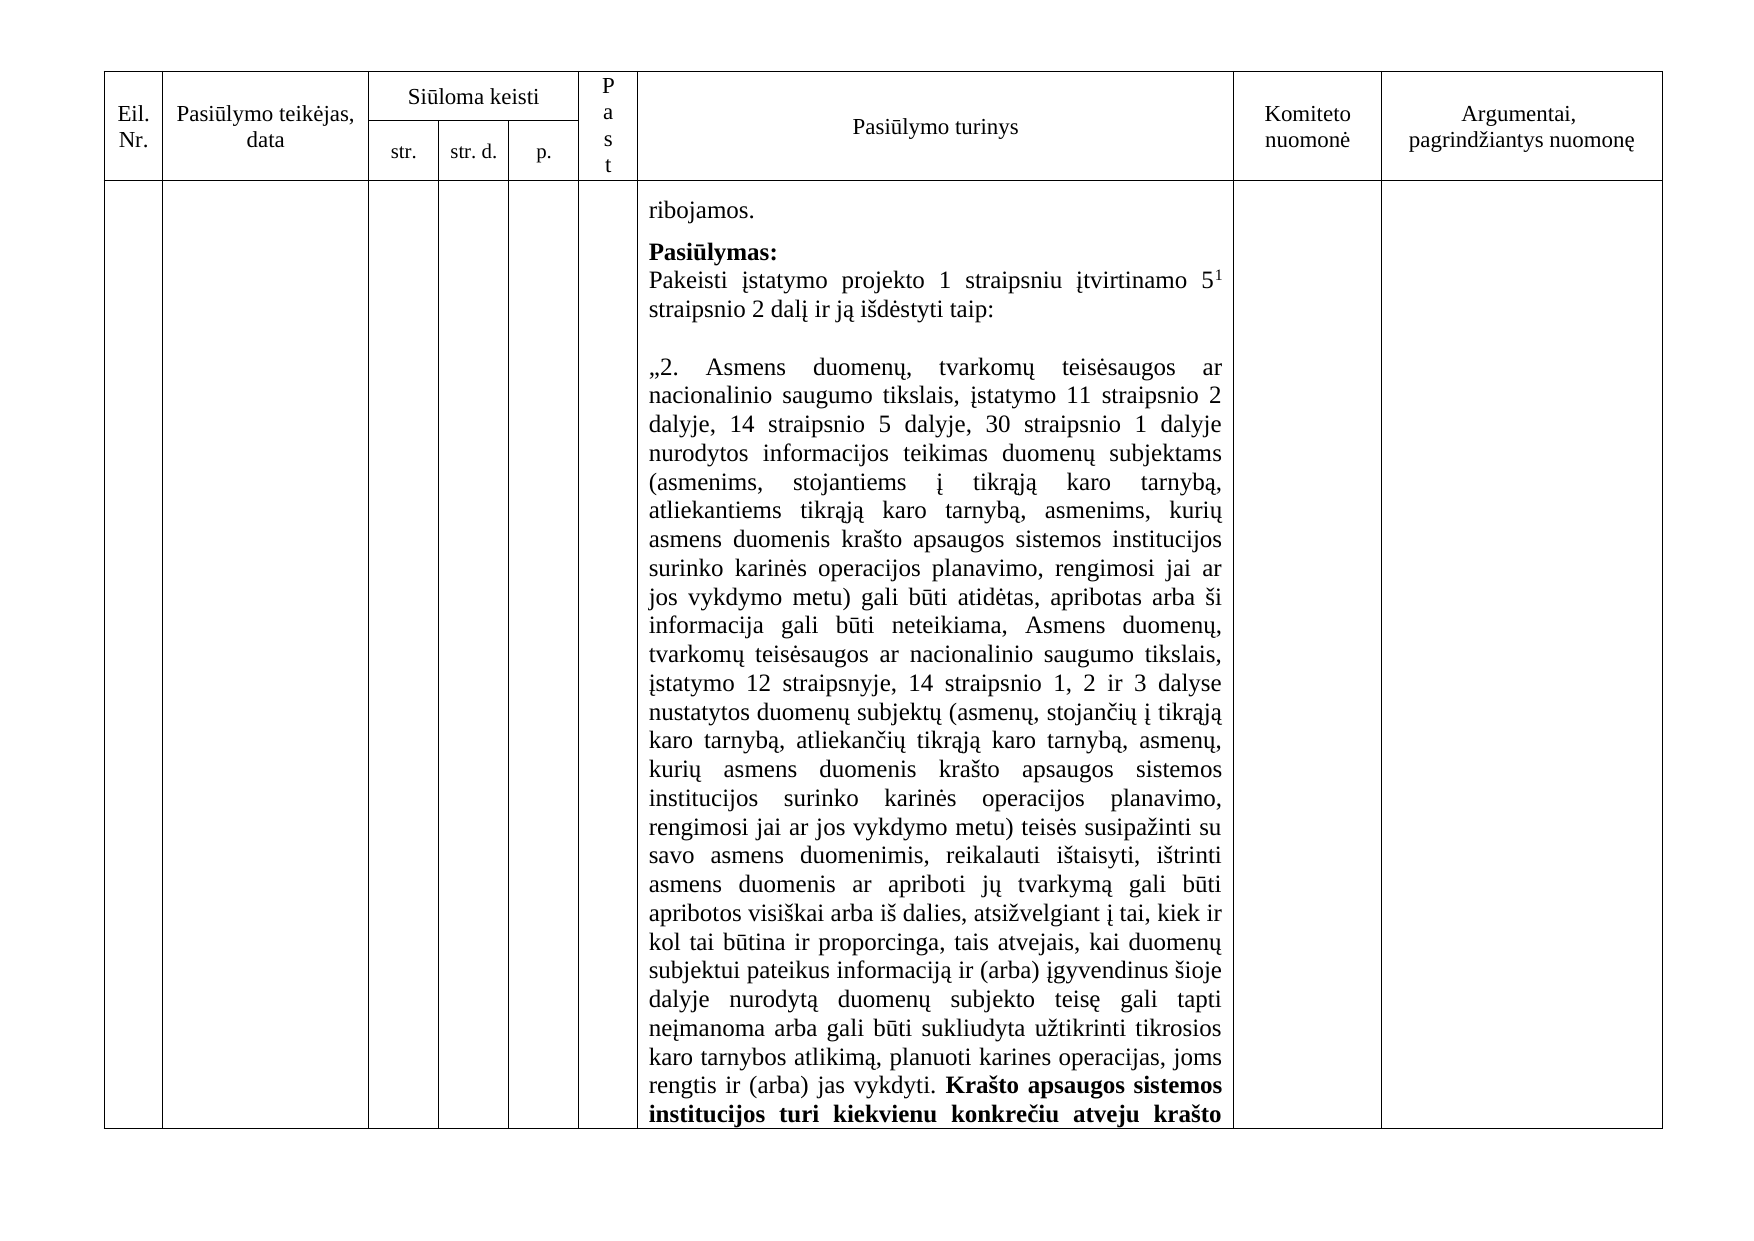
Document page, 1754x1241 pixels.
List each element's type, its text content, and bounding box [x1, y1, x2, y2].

table_header Pasiūlymo turinys [638, 72, 1233, 180]
table_cell [579, 181, 637, 1128]
table_header Pasiūlymo teikėjas, data [163, 72, 368, 180]
table_cell [105, 181, 162, 1128]
table_header Komiteto nuomonė [1234, 72, 1381, 180]
table_cell str. d. [439, 121, 508, 180]
table_header Argumentai, pagrindžiantys nuomonę [1382, 72, 1662, 180]
table_header Siūloma keisti [369, 72, 578, 120]
table_cell [1234, 181, 1381, 1128]
table_header Pastabos [579, 72, 637, 180]
table_cell p. [509, 121, 578, 180]
table_cell [369, 181, 438, 1128]
table_cell str. [369, 121, 438, 180]
table_cell [509, 181, 578, 1128]
table_header Eil. Nr. [105, 72, 162, 180]
table_cell [163, 181, 368, 1128]
table_cell ribojamos. Pasiūlymas: Pakeisti įstatymo projekto 1 straipsniu įtvirtinamo 51 straipsnio 2 dalį ir ją išdėstyti taip: „2. Asmens duomenų, tvarkomų teisėsaugos ar nacionalinio saugumo tikslais, įstatymo 11 straipsnio 2 dalyje, 14 straipsnio 5 dalyje, 30 straipsnio 1 dalyje nurodytos informacijos teikimas duomenų subjektams (asmenims, stojantiems į tikrąją karo tarnybą, atliekantiems tikrąją karo tarnybą, asmenims, kurių asmens duomenis krašto apsaugos sistemos institucijos surinko karinės operacijos planavimo, rengimosi jai ar jos vykdymo metu) gali būti atidėtas, apribotas arba ši informacija gali būti neteikiama, Asmens duomenų, tvarkomų teisėsaugos ar nacionalinio saugumo tikslais, įstatymo 12 straipsnyje, 14 straipsnio 1, 2 ir 3 dalyse nustatytos duomenų subjektų (asmenų, stojančių į tikrąją karo tarnybą, atliekančių tikrąją karo tarnybą, asmenų, kurių asmens duomenis krašto apsaugos sistemos institucijos surinko karinės operacijos planavimo, rengimosi jai ar jos vykdymo metu) teisės susipažinti su savo asmens duomenimis, reikalauti ištaisyti, ištrinti asmens duomenis ar apriboti jų tvarkymą gali būti apribotos visiškai arba iš dalies, atsižvelgiant į tai, kiek ir kol tai būtina ir proporcinga, tais atvejais, kai duomenų subjektui pateikus informaciją ir (arba) įgyvendinus šioje dalyje nurodytą duomenų subjekto teisę gali tapti neįmanoma arba gali būti sukliudyta užtikrinti tikrosios karo tarnybos atlikimą, planuoti karines operacijas, joms rengtis ir (arba) jas vykdyti. Krašto apsaugos sistemos institucijos turi kiekvienu konkrečiu atveju krašto [638, 181, 1233, 1128]
table_cell [1382, 181, 1662, 1128]
table_cell [439, 181, 508, 1128]
